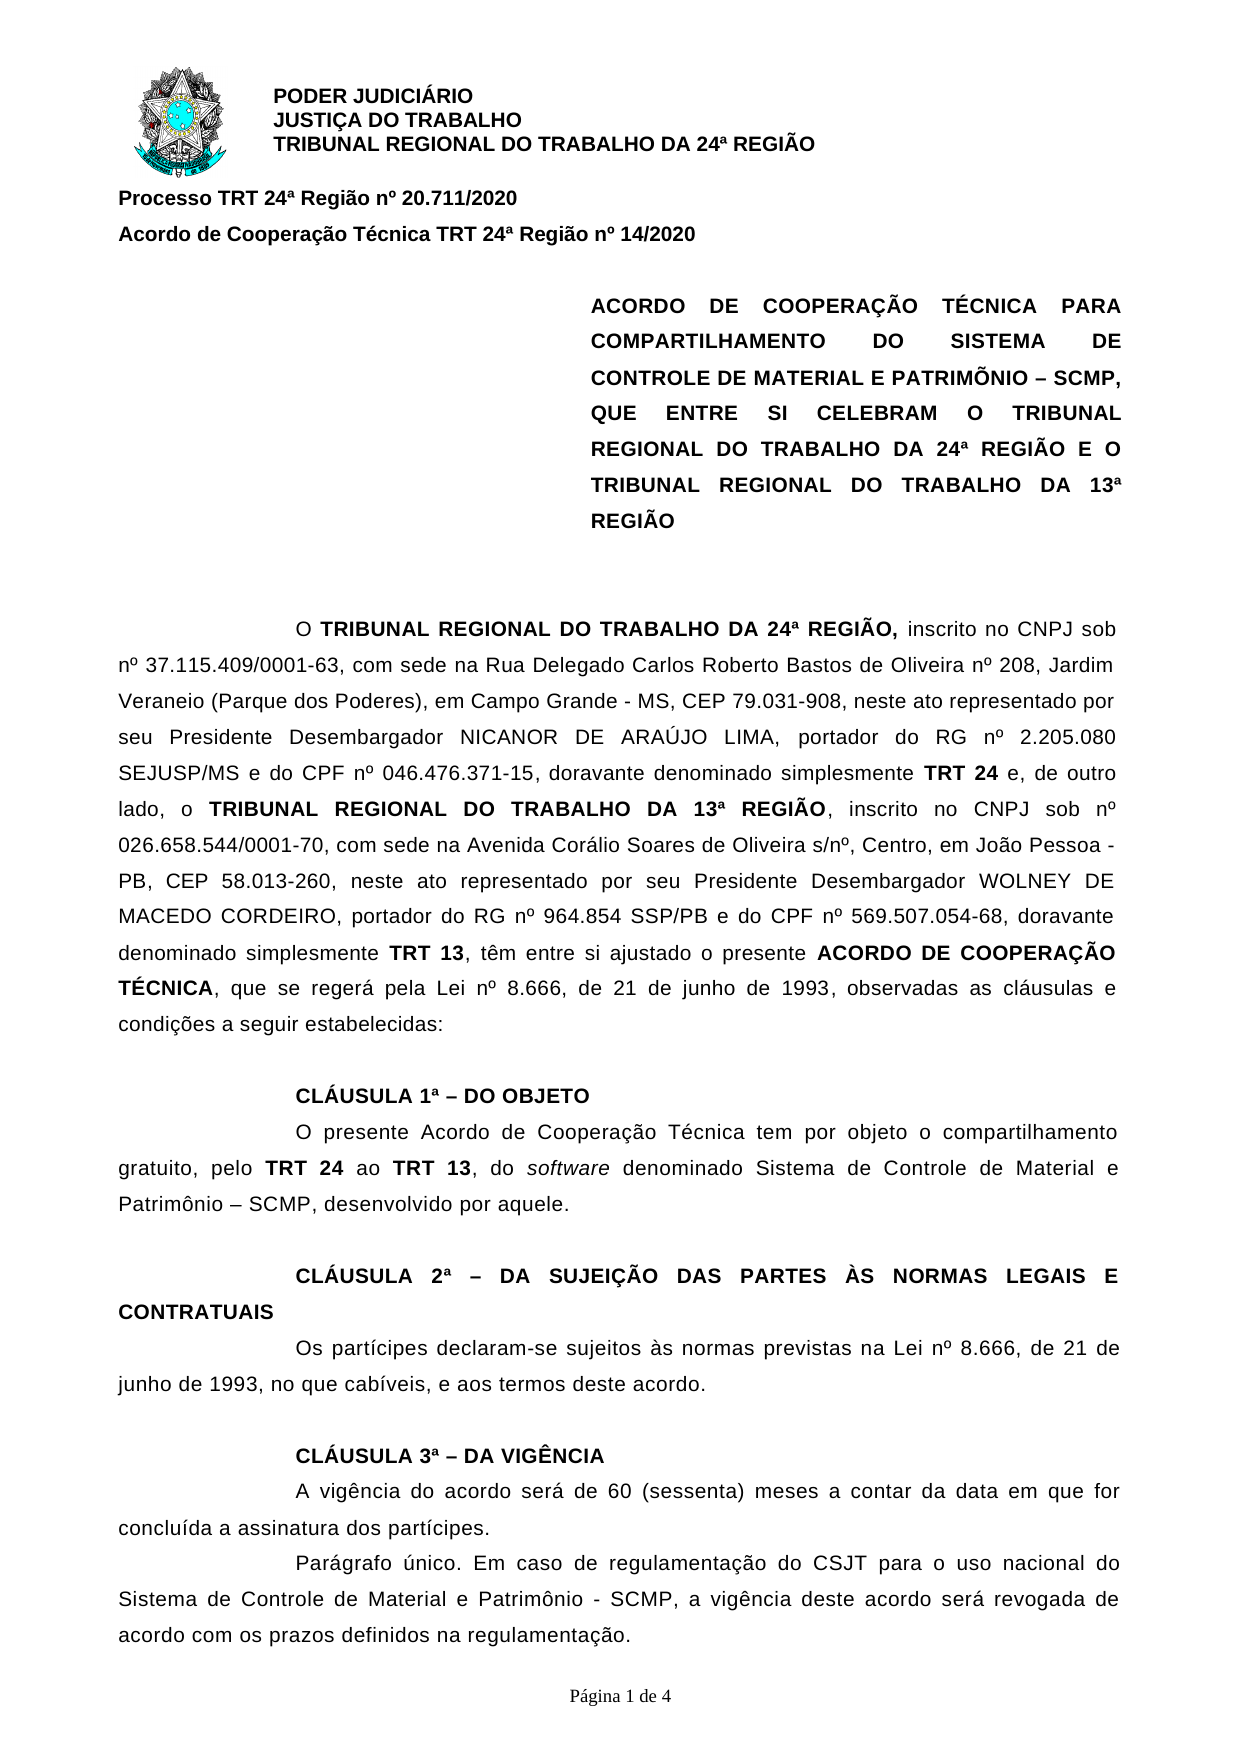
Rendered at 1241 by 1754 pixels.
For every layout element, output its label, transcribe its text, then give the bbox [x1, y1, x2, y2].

text ACORDO DE COOPERAÇÃO TÉCNICA PARA COMPARTILHAMENTO DO SISTEMA DE CONTROLE DE MATERIAL E PATRIMÕNIO – SCMP, QUE ENTRE SI CELEBRAM O TRIBUNAL REGIONAL DO TRABALHO DA 24ª REGIÃO E O TRIBUNAL REGIONAL DO TRABALHO DA 13ª REGIÃO [591, 293, 1122, 533]
text CLÁUSULA 2ª – DA SUJEIÇÃO DAS PARTES ÀS NORMAS LEGAIS E CONTRATUAIS [118, 1264, 1119, 1324]
text Parágrafo único. Em caso de regulamentação do CSJT para o uso nacional do Sistema de Controle de Material e Patrimônio - SCMP, a vigência deste acordo será revogada de acordo com os prazos definidos na regulamentação. [118, 1551, 1122, 1647]
picture [133, 66, 228, 178]
text CLÁUSULA 1ª – DO OBJETO [118, 1084, 1122, 1108]
text A vigência do acordo será de 60 (sessenta) meses a contar da data em que for concluída a assinatura dos partícipes. [118, 1479, 1122, 1539]
text Os partícipes declaram-se sujeitos às normas previstas na Lei nº 8.666, de 21 de junho de 1993, no que cabíveis, e aos termos deste acordo. [118, 1336, 1122, 1396]
text O TRIBUNAL REGIONAL DO TRABALHO DA 24ª REGIÃO, inscrito no CNPJ sob nº 37.115.409/0001-63, com sede na Rua Delegado Carlos Roberto Bastos de Oliveira nº 208, Jardim Veraneio (Parque dos Poderes), em Campo Grande - MS, CEP 79.031-908, neste ato representado por seu Presidente Desembargador NICANOR DE ARAÚJO LIMA, portador do RG nº 2.205.080 SEJUSP/MS e do CPF nº 046.476.371-15, doravante denominado simplesmente TRT 24 e, de outro lado, o TRIBUNAL REGIONAL DO TRABALHO DA 13ª REGIÃO, inscrito no CNPJ sob nº 026.658.544/0001-70, com sede na Avenida Corálio Soares de Oliveira s/nº, Centro, em João Pessoa - PB, CEP 58.013-260, neste ato representado por seu Presidente Desembargador WOLNEY DE MACEDO CORDEIRO, portador do RG nº 964.854 SSP/PB e do CPF nº 569.507.054-68, doravante denominado simplesmente TRT 13, têm entre si ajustado o presente ACORDO DE COOPERAÇÃO TÉCNICA, que se regerá pela Lei nº 8.666, de 21 de junho de 1993, observadas as cláusulas e condições a seguir estabelecidas: [118, 617, 1116, 1036]
text O presente Acordo de Cooperação Técnica tem por objeto o compartilhamento gratuito, pelo TRT 24 ao TRT 13, do software denominado Sistema de Controle de Material e Patrimônio – SCMP, desenvolvido por aquele. [118, 1120, 1119, 1216]
text CLÁUSULA 3ª – DA VIGÊNCIA [118, 1443, 1119, 1467]
